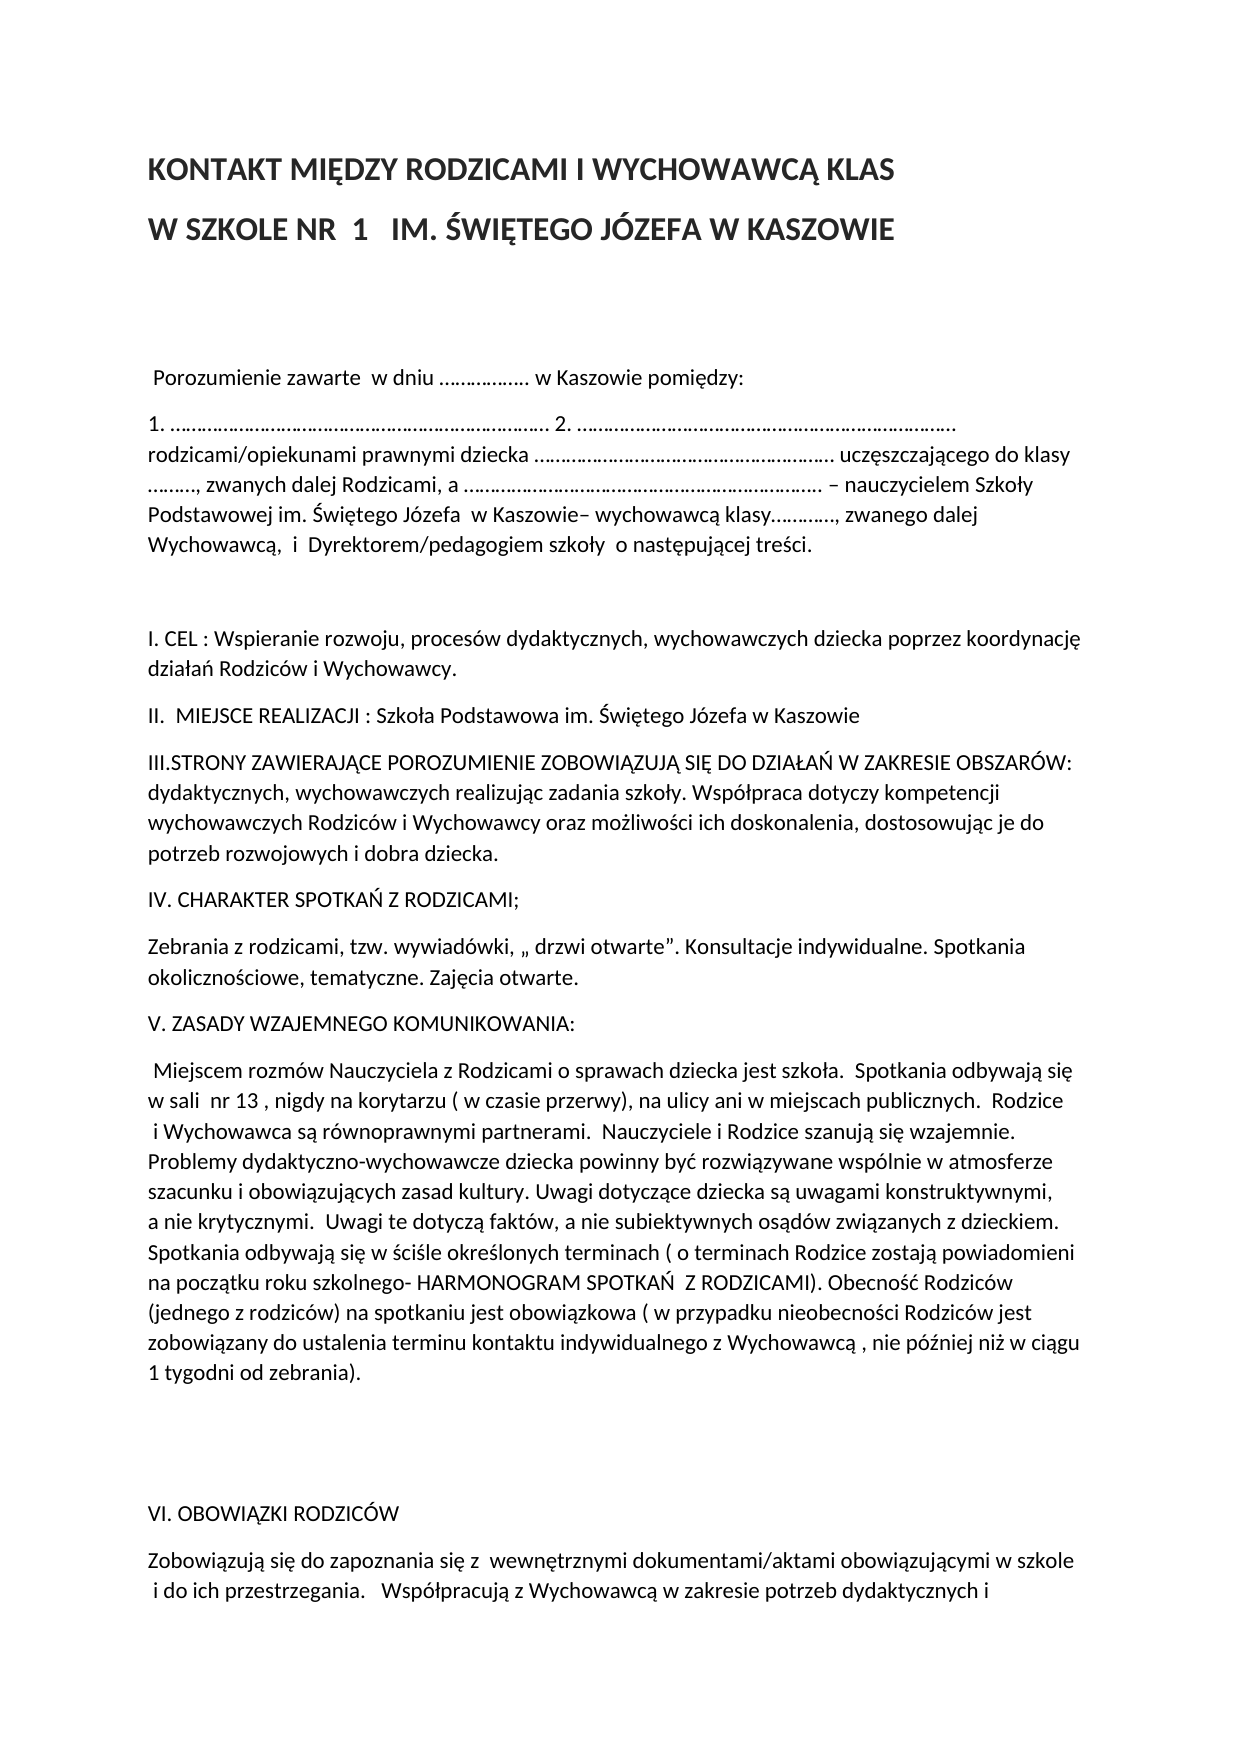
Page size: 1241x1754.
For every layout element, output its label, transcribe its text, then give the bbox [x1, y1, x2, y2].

text I. CEL : Wspieranie rozwoju, procesów dydaktycznych, wychowawczych dziecka poprzez koordynację działań Rodziców i Wychowawcy. [148, 624, 1093, 682]
text Miejscem rozmów Nauczyciela z Rodzicami o sprawach dziecka jest szkoła. Spotkania odbywają się w sali nr 13 , nigdy na korytarzu ( w czasie przerwy), na ulicy ani w miejscach publicznych. Rodzice i Wychowawca są równoprawnymi partnerami. Nauczyciele i Rodzice szanują się wzajemnie. Problemy dydaktyczno-wychowawcze dziecka powinny być rozwiązywane wspólnie w atmosferze szacunku i obowiązujących zasad kultury. Uwagi dotyczące dziecka są uwagami konstruktywnymi, a nie krytycznymi. Uwagi te dotyczą faktów, a nie subiektywnych osądów związanych z dzieckiem. Spotkania odbywają się w ściśle określonych terminach ( o terminach Rodzice zostają powiadomieni na początku roku szkolnego- HARMONOGRAM SPOTKAŃ Z RODZICAMI). Obecność Rodziców (jednego z rodziców) na spotkaniu jest obowiązkowa ( w przypadku nieobecności Rodziców jest zobowiązany do ustalenia terminu kontaktu indywidualnego z Wychowawcą , nie później niż w ciągu 1 tygodni od zebrania). [148, 1056, 1093, 1386]
text Porozumienie zawarte w dniu …………….. w Kaszowie pomiędzy: [148, 363, 1093, 391]
text Zebrania z rodzicami, tzw. wywiadówki, „ drzwi otwarte”. Konsultacje indywidualne. Spotkania okolicznościowe, tematyczne. Zajęcia otwarte. [148, 932, 1093, 991]
text Zobowiązują się do zapoznania się z wewnętrznymi dokumentami/aktami obowiązującymi w szkole i do ich przestrzegania. Współpracują z Wychowawcą w zakresie potrzeb dydaktycznych i [148, 1546, 1093, 1604]
text VI. OBOWIĄZKI RODZICÓW [148, 1499, 1093, 1527]
text KONTAKT MIĘDZY RODZICAMI I WYCHOWAWCĄ KLAS [148, 148, 1093, 188]
text IV. CHARAKTER SPOTKAŃ Z RODZICAMI; [148, 886, 1093, 913]
text W SZKOLE NR 1 IM. ŚWIĘTEGO JÓZEFA W KASZOWIE [148, 208, 1093, 249]
text III.STRONY ZAWIERAJĄCE POROZUMIENIE ZOBOWIĄZUJĄ SIĘ DO DZIAŁAŃ W ZAKRESIE OBSZARÓW: dydaktycznych, wychowawczych realizując zadania szkoły. Współpraca dotyczy kompetencji wychowawczych Rodziców i Wychowawcy oraz możliwości ich doskonalenia, dostosowując je do potrzeb rozwojowych i dobra dziecka. [148, 748, 1093, 867]
text II. MIEJSCE REALIZACJI : Szkoła Podstawowa im. Świętego Józefa w Kaszowie [148, 701, 1093, 729]
text V. ZASADY WZAJEMNEGO KOMUNIKOWANIA: [148, 1009, 1093, 1037]
text 1. ……………………………………………………………… 2. ……………………………………………………………… rodzicami/opiekunami prawnymi dziecka ………………………………………………… uczęszczającego do klasy ………, zwanych dalej Rodzicami, a ………………………………………………………….. – nauczycielem Szkoły Podstawowej im. Świętego Józefa w Kaszowie– wychowawcą klasy…………, zwanego dalej Wychowawcą, i Dyrektorem/pedagogiem szkoły o następującej treści. [148, 409, 1093, 558]
